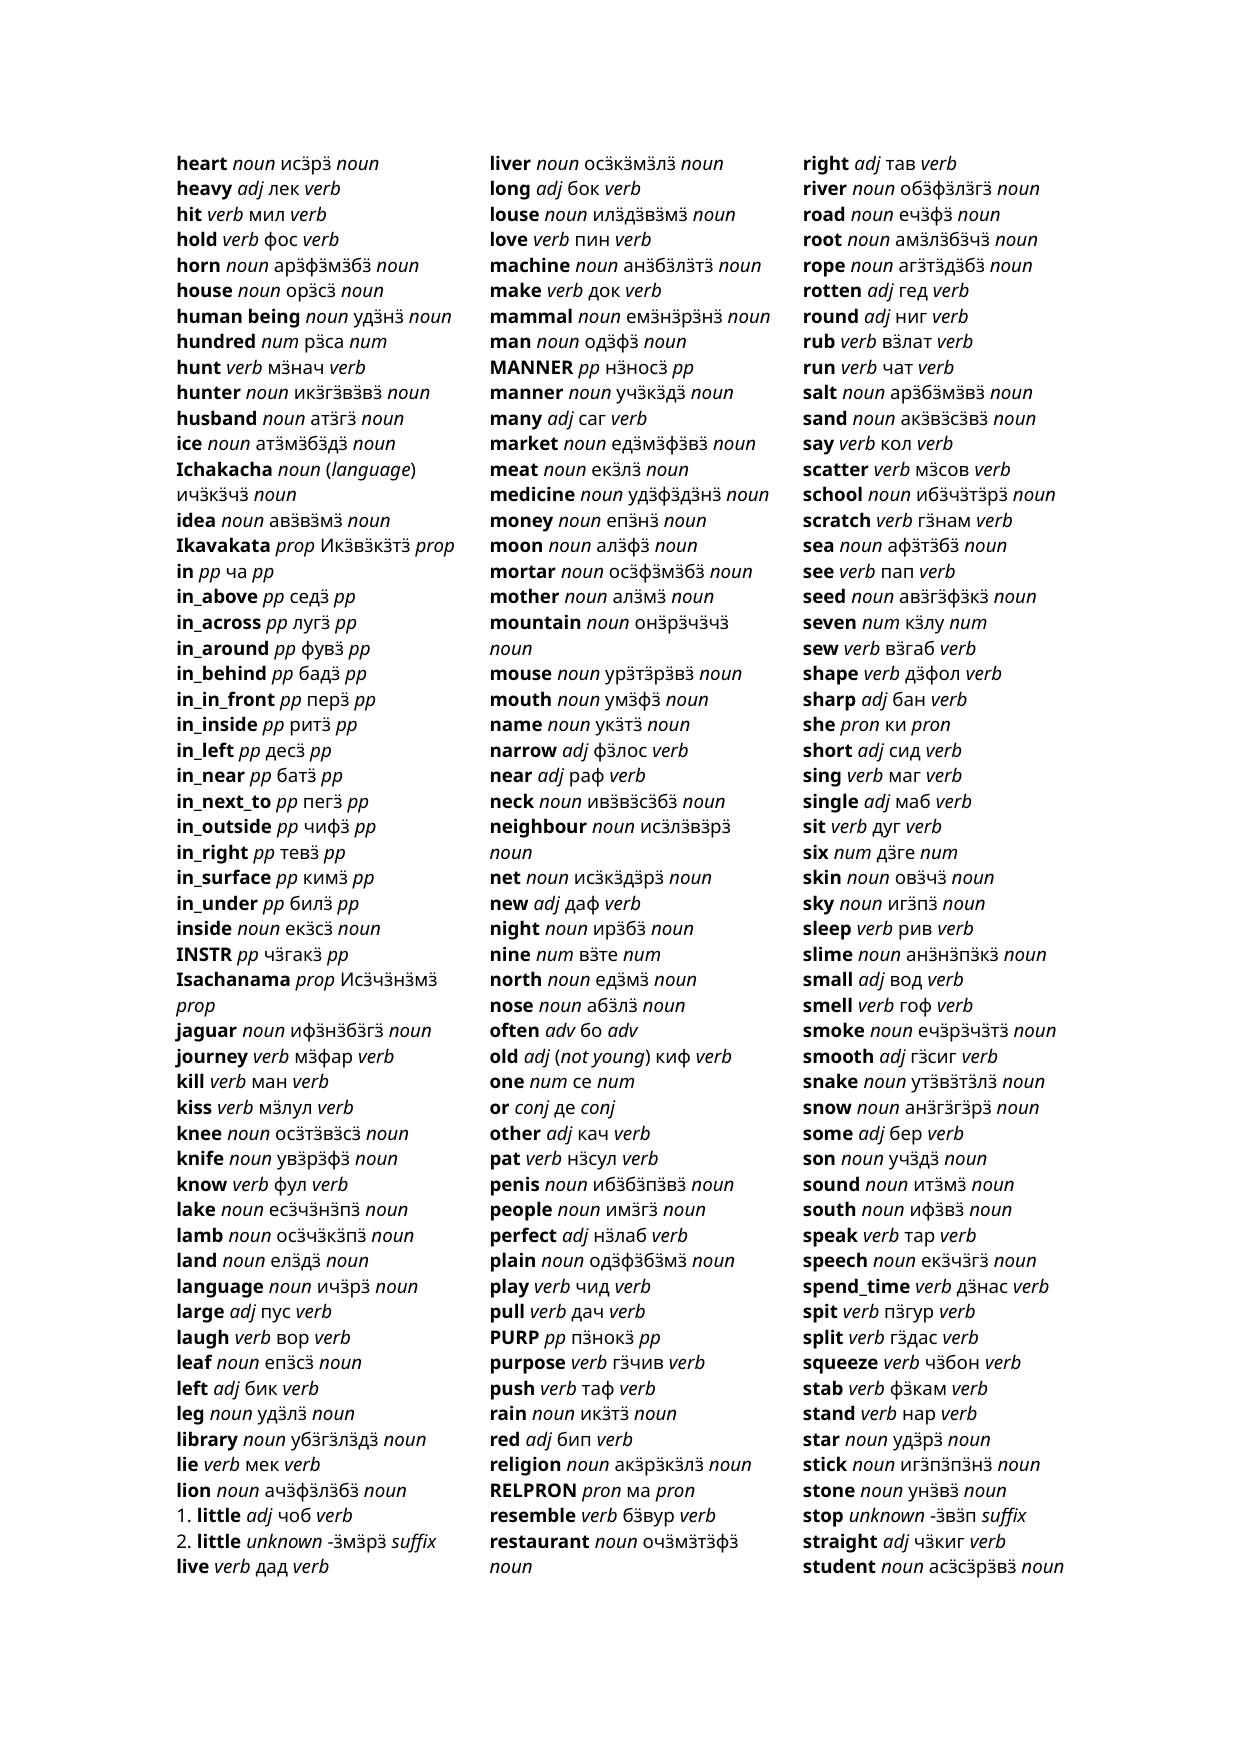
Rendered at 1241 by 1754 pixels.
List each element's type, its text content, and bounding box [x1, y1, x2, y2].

text say verb кол verb [803, 431, 1090, 456]
text six num дӟге num [803, 839, 1090, 864]
text neck noun ивӟвӟсӟбӟ noun [489, 788, 777, 813]
text she pron ки pron [803, 711, 1090, 737]
text man noun одӟфӟ noun [489, 329, 777, 354]
text road noun ечӟфӟ noun [803, 201, 1090, 227]
text land noun елӟдӟ noun [176, 1247, 463, 1273]
text push verb таф verb [489, 1375, 777, 1401]
text long adj бок verb [489, 176, 777, 201]
text mammal noun емӟнӟрӟнӟ noun [489, 303, 777, 329]
text stick noun игӟпӟпӟнӟ noun [803, 1452, 1090, 1477]
text stand verb нар verb [803, 1401, 1090, 1426]
text lie verb мек verb [176, 1452, 463, 1477]
text hold verb фос verb [176, 227, 463, 252]
text PURP pp пӟнокӟ pp [489, 1324, 777, 1349]
text RELPRON pron ма pron [489, 1477, 777, 1503]
text knife noun увӟрӟфӟ noun [176, 1145, 463, 1171]
text mouse noun урӟтӟрӟвӟ noun [489, 660, 777, 686]
text seed noun авӟгӟфӟкӟ noun [803, 584, 1090, 609]
text hunter noun икӟгӟвӟвӟ noun [176, 380, 463, 405]
text shape verb дӟфол verb [803, 660, 1090, 686]
text kiss verb мӟлул verb [176, 1094, 463, 1120]
text play verb чид verb [489, 1273, 777, 1298]
text live verb дад verb [176, 1554, 463, 1579]
text in pp ча pp [176, 558, 463, 584]
text jaguar noun ифӟнӟбӟгӟ noun [176, 1018, 463, 1043]
text library noun убӟгӟлӟдӟ noun [176, 1426, 463, 1452]
text or conj де conj [489, 1094, 777, 1120]
text straight adj чӟкиг verb [803, 1528, 1090, 1554]
text perfect adj нӟлаб verb [489, 1222, 777, 1247]
text in_surface pp кимӟ pp [176, 864, 463, 890]
text rub verb вӟлат verb [803, 329, 1090, 354]
text kill verb ман verb [176, 1069, 463, 1094]
text one num се num [489, 1069, 777, 1094]
text Isachanama prop Исӟчӟнӟмӟ prop [176, 967, 463, 1018]
text market noun едӟмӟфӟвӟ noun [489, 431, 777, 456]
text snake noun утӟвӟтӟлӟ noun [803, 1069, 1090, 1094]
text make verb док verb [489, 278, 777, 303]
text machine noun анӟбӟлӟтӟ noun [489, 252, 777, 278]
text in_in_front pp перӟ pp [176, 686, 463, 711]
text Ikavakata prop Икӟвӟкӟтӟ prop [176, 533, 463, 558]
text manner noun учӟкӟдӟ noun [489, 380, 777, 405]
text smooth adj гӟсиг verb [803, 1043, 1090, 1069]
text journey verb мӟфар verb [176, 1043, 463, 1069]
text sing verb маг verb [803, 762, 1090, 788]
text louse noun илӟдӟвӟмӟ noun [489, 201, 777, 227]
text skin noun овӟчӟ noun [803, 864, 1090, 890]
text in_left pp десӟ pp [176, 737, 463, 762]
text right adj тав verb [803, 150, 1090, 176]
text restaurant noun очӟмӟтӟфӟ noun [489, 1528, 777, 1579]
text in_inside pp ритӟ pp [176, 711, 463, 737]
text in_next_to pp пегӟ pp [176, 788, 463, 813]
text old adj (not young) киф verb [489, 1043, 777, 1069]
text smell verb гоф verb [803, 992, 1090, 1018]
text river noun обӟфӟлӟгӟ noun [803, 176, 1090, 201]
text medicine noun удӟфӟдӟнӟ noun [489, 482, 777, 507]
text sharp adj бан verb [803, 686, 1090, 711]
text stone noun унӟвӟ noun [803, 1477, 1090, 1503]
text people noun имӟгӟ noun [489, 1196, 777, 1222]
text Ichakacha noun (language) ичӟкӟчӟ noun [176, 456, 463, 507]
text in_across pp лугӟ pp [176, 609, 463, 635]
text lake noun есӟчӟнӟпӟ noun [176, 1196, 463, 1222]
text lamb noun осӟчӟкӟпӟ noun [176, 1222, 463, 1247]
text speak verb тар verb [803, 1222, 1090, 1247]
text heart noun исӟрӟ noun [176, 150, 463, 176]
text other adj кач verb [489, 1120, 777, 1145]
text sand noun акӟвӟсӟвӟ noun [803, 405, 1090, 431]
text neighbour noun исӟлӟвӟрӟ noun [489, 813, 777, 864]
text speech noun екӟчӟгӟ noun [803, 1247, 1090, 1273]
text short adj сид verb [803, 737, 1090, 762]
text laugh verb вор verb [176, 1324, 463, 1349]
text knee noun осӟтӟвӟсӟ noun [176, 1120, 463, 1145]
text rope noun агӟтӟдӟбӟ noun [803, 252, 1090, 278]
text nine num вӟте num [489, 941, 777, 967]
text see verb пап verb [803, 558, 1090, 584]
text red adj бип verb [489, 1426, 777, 1452]
text house noun орӟсӟ noun [176, 278, 463, 303]
text star noun удӟрӟ noun [803, 1426, 1090, 1452]
text many adj саг verb [489, 405, 777, 431]
text new adj даф verb [489, 890, 777, 916]
text small adj вод verb [803, 967, 1090, 992]
text scatter verb мӟсов verb [803, 456, 1090, 482]
text night noun ирӟбӟ noun [489, 916, 777, 941]
text mortar noun осӟфӟмӟбӟ noun [489, 558, 777, 584]
text single adj маб verb [803, 788, 1090, 813]
text left adj бик verb [176, 1375, 463, 1401]
text MANNER pp нӟносӟ pp [489, 354, 777, 380]
text in_right pp тевӟ pp [176, 839, 463, 864]
text leaf noun епӟсӟ noun [176, 1349, 463, 1375]
text seven num кӟлу num [803, 609, 1090, 635]
text student noun асӟсӟрӟвӟ noun [803, 1554, 1090, 1579]
text INSTR pp чӟгакӟ pp [176, 941, 463, 967]
text scratch verb гӟнам verb [803, 507, 1090, 533]
text large adj пус verb [176, 1298, 463, 1324]
text in_above pp седӟ pp [176, 584, 463, 609]
text rotten adj гед verb [803, 278, 1090, 303]
text know verb фул verb [176, 1171, 463, 1196]
text sleep verb рив verb [803, 916, 1090, 941]
text 1. little adj чоб verb [176, 1503, 463, 1528]
text in_under pp билӟ pp [176, 890, 463, 916]
text mouth noun умӟфӟ noun [489, 686, 777, 711]
text snow noun анӟгӟгӟрӟ noun [803, 1094, 1090, 1120]
text smoke noun ечӟрӟчӟтӟ noun [803, 1018, 1090, 1043]
text sit verb дуг verb [803, 813, 1090, 839]
text salt noun арӟбӟмӟвӟ noun [803, 380, 1090, 405]
text nose noun абӟлӟ noun [489, 992, 777, 1018]
text mother noun алӟмӟ noun [489, 584, 777, 609]
text school noun ибӟчӟтӟрӟ noun [803, 482, 1090, 507]
text south noun ифӟвӟ noun [803, 1196, 1090, 1222]
text penis noun ибӟбӟпӟвӟ noun [489, 1171, 777, 1196]
text husband noun атӟгӟ noun [176, 405, 463, 431]
text language noun ичӟрӟ noun [176, 1273, 463, 1298]
text often adv бо adv [489, 1018, 777, 1043]
text pat verb нӟсул verb [489, 1145, 777, 1171]
text hit verb мил verb [176, 201, 463, 227]
text north noun едӟмӟ noun [489, 967, 777, 992]
text purpose verb гӟчив verb [489, 1349, 777, 1375]
text name noun укӟтӟ noun [489, 711, 777, 737]
text moon noun алӟфӟ noun [489, 533, 777, 558]
text round adj ниг verb [803, 303, 1090, 329]
text money noun епӟнӟ noun [489, 507, 777, 533]
text idea noun авӟвӟмӟ noun [176, 507, 463, 533]
text net noun исӟкӟдӟрӟ noun [489, 864, 777, 890]
text root noun амӟлӟбӟчӟ noun [803, 227, 1090, 252]
text 2. little unknown -ӟмӟрӟ suffix [176, 1528, 463, 1554]
text sky noun игӟпӟ noun [803, 890, 1090, 916]
text near adj раф verb [489, 762, 777, 788]
text leg noun удӟлӟ noun [176, 1401, 463, 1426]
text in_around pp фувӟ pp [176, 635, 463, 660]
text lion noun ачӟфӟлӟбӟ noun [176, 1477, 463, 1503]
text in_near pp батӟ pp [176, 762, 463, 788]
text stop unknown -ӟвӟп suffix [803, 1503, 1090, 1528]
text stab verb фӟкам verb [803, 1375, 1090, 1401]
text love verb пин verb [489, 227, 777, 252]
text sew verb вӟгаб verb [803, 635, 1090, 660]
text sea noun афӟтӟбӟ noun [803, 533, 1090, 558]
text hundred num рӟса num [176, 329, 463, 354]
text split verb гӟдас verb [803, 1324, 1090, 1349]
text spend_time verb дӟнас verb [803, 1273, 1090, 1298]
text religion noun акӟрӟкӟлӟ noun [489, 1452, 777, 1477]
text inside noun екӟсӟ noun [176, 916, 463, 941]
text resemble verb бӟвур verb [489, 1503, 777, 1528]
text run verb чат verb [803, 354, 1090, 380]
text squeeze verb чӟбон verb [803, 1349, 1090, 1375]
text mountain noun онӟрӟчӟчӟ noun [489, 609, 777, 660]
text liver noun осӟкӟмӟлӟ noun [489, 150, 777, 176]
text plain noun одӟфӟбӟмӟ noun [489, 1247, 777, 1273]
text some adj бер verb [803, 1120, 1090, 1145]
text human being noun удӟнӟ noun [176, 303, 463, 329]
text hunt verb мӟнач verb [176, 354, 463, 380]
text pull verb дач verb [489, 1298, 777, 1324]
text son noun учӟдӟ noun [803, 1145, 1090, 1171]
text narrow adj фӟлос verb [489, 737, 777, 762]
text spit verb пӟгур verb [803, 1298, 1090, 1324]
text rain noun икӟтӟ noun [489, 1401, 777, 1426]
text slime noun анӟнӟпӟкӟ noun [803, 941, 1090, 967]
text sound noun итӟмӟ noun [803, 1171, 1090, 1196]
text ice noun атӟмӟбӟдӟ noun [176, 431, 463, 456]
text in_behind pp бадӟ pp [176, 660, 463, 686]
text in_outside pp чифӟ pp [176, 813, 463, 839]
text heavy adj лек verb [176, 176, 463, 201]
text meat noun екӟлӟ noun [489, 456, 777, 482]
text horn noun арӟфӟмӟбӟ noun [176, 252, 463, 278]
